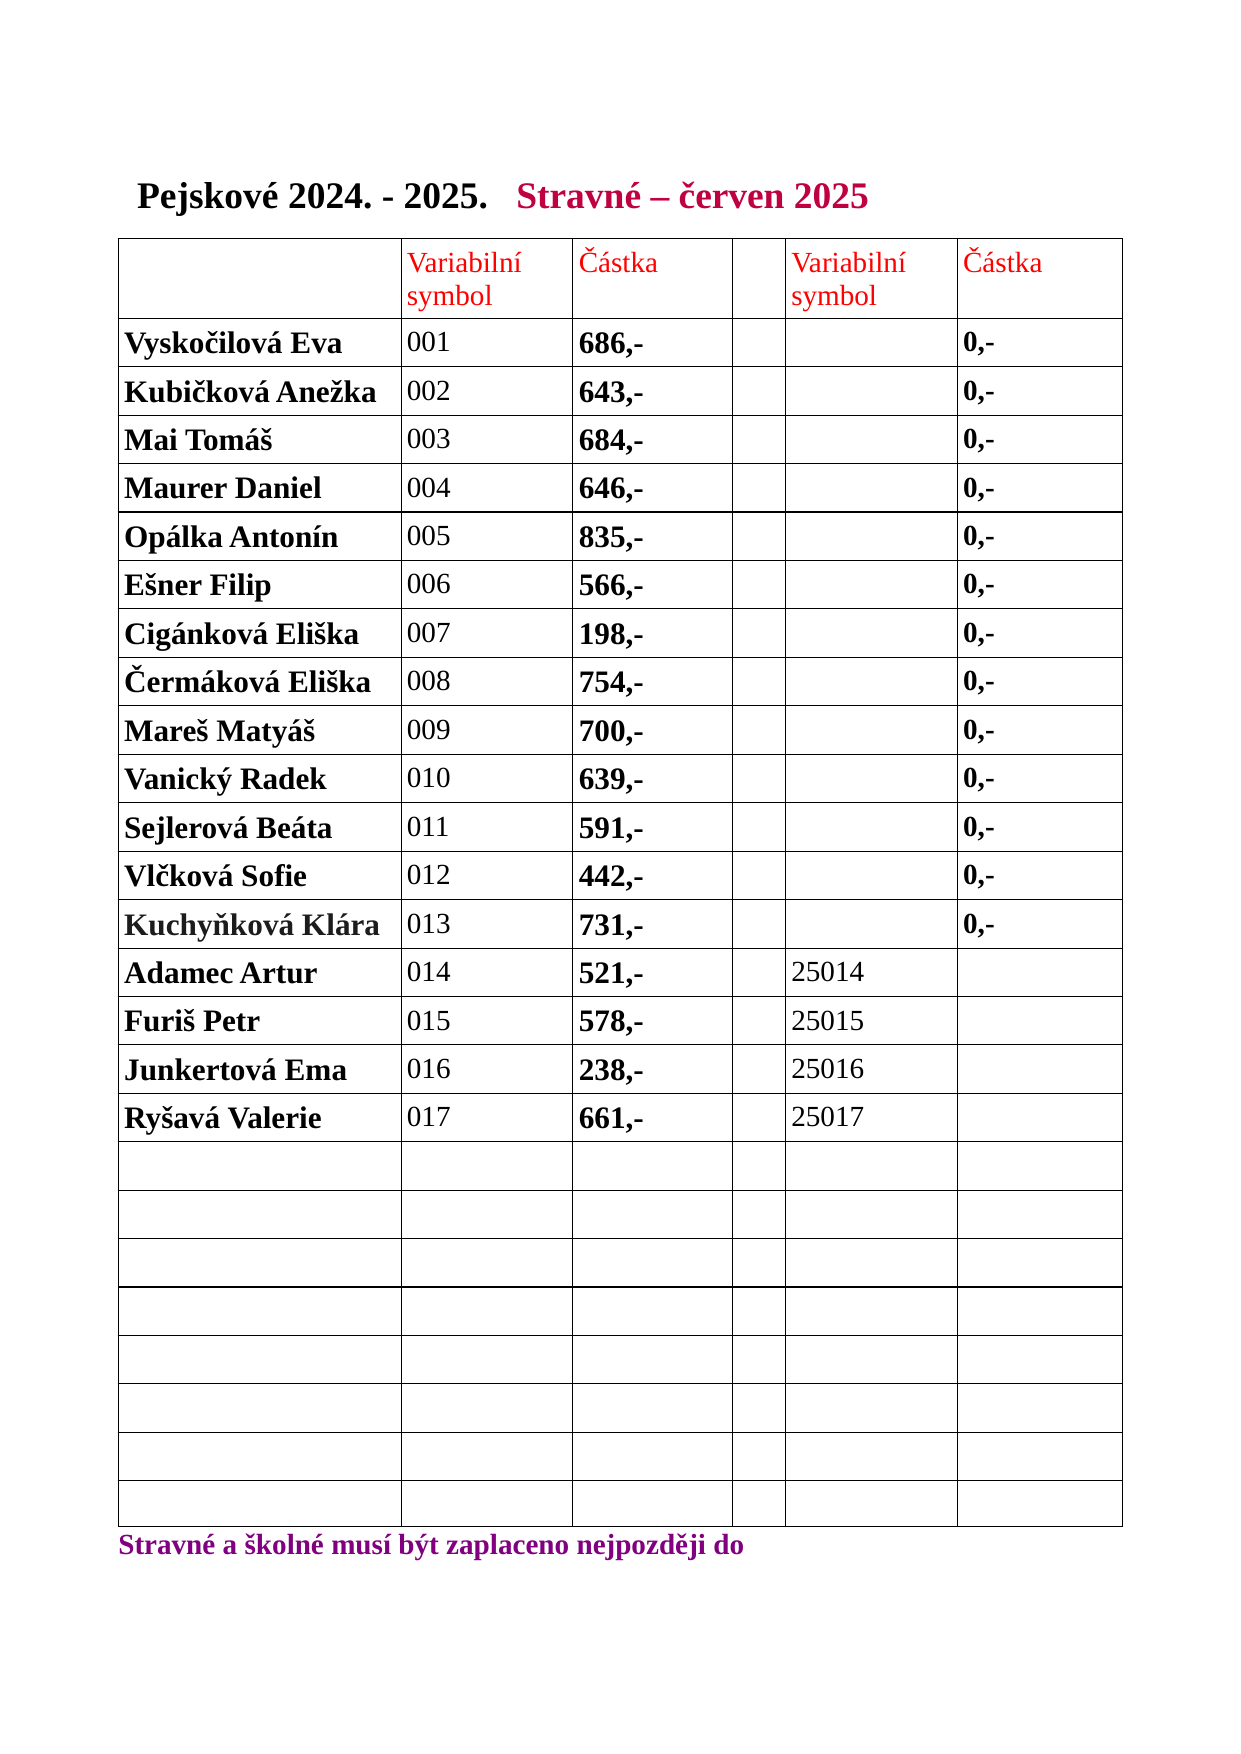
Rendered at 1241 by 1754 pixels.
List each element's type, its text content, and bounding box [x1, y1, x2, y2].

table_cell 014 [402, 949, 572, 996]
table_cell 011 [402, 803, 572, 851]
table_cell [573, 1433, 732, 1480]
table_cell 0,- [958, 706, 1122, 754]
table_cell [733, 1288, 785, 1335]
table_cell 646,- [573, 464, 732, 511]
table_cell 661,- [573, 1094, 732, 1141]
table_cell [958, 997, 1122, 1044]
table_cell [573, 1142, 732, 1189]
table_cell 013 [402, 900, 572, 947]
table_cell [958, 1094, 1122, 1141]
table_cell 010 [402, 755, 572, 802]
table_cell [958, 1288, 1122, 1335]
table_cell 0,- [958, 561, 1122, 608]
table_cell Ryšavá Valerie [119, 1094, 401, 1141]
table_cell 566,- [573, 561, 732, 608]
table_cell [733, 1094, 785, 1141]
table_cell 0,- [958, 900, 1122, 947]
table_cell Sejlerová Beáta [119, 803, 401, 851]
table_cell [786, 561, 957, 608]
table_cell 442,- [573, 852, 732, 899]
table_cell Vyskočilová Eva [119, 319, 401, 366]
table_cell [786, 464, 957, 511]
table_cell [958, 949, 1122, 996]
table_cell 0,- [958, 319, 1122, 366]
table_cell [733, 803, 785, 851]
table_cell 007 [402, 609, 572, 657]
table_cell [733, 1142, 785, 1189]
table_header [733, 239, 785, 318]
table_cell Kubičková Anežka [119, 367, 401, 414]
table_header Variabilní symbol [786, 239, 957, 318]
table_cell 005 [402, 513, 572, 560]
table_cell Adamec Artur [119, 949, 401, 996]
table_cell [733, 1191, 785, 1238]
table_cell [958, 1336, 1122, 1383]
table_cell [786, 900, 957, 947]
text Stravné a školné musí být zaplaceno nejpozději do [118, 1527, 1122, 1561]
table_cell 835,- [573, 513, 732, 560]
table_cell 001 [402, 319, 572, 366]
table_cell [733, 464, 785, 511]
table_cell 017 [402, 1094, 572, 1141]
table_cell [573, 1336, 732, 1383]
table_cell 0,- [958, 755, 1122, 802]
table_cell [573, 1288, 732, 1335]
table_cell 754,- [573, 658, 732, 705]
table_cell 0,- [958, 464, 1122, 511]
table_cell [786, 1288, 957, 1335]
table_cell [573, 1384, 732, 1432]
table_header Variabilní symbol [402, 239, 572, 318]
table_cell [402, 1191, 572, 1238]
table_cell [786, 1239, 957, 1286]
table_cell [402, 1288, 572, 1335]
table_cell [733, 1433, 785, 1480]
table_cell [958, 1433, 1122, 1480]
table_cell [733, 1336, 785, 1383]
table_cell [786, 1481, 957, 1526]
table_cell 578,- [573, 997, 732, 1044]
table_cell 639,- [573, 755, 732, 802]
table_cell [573, 1191, 732, 1238]
table_cell 006 [402, 561, 572, 608]
table_cell 731,- [573, 900, 732, 947]
table_cell 700,- [573, 706, 732, 754]
table_cell [733, 997, 785, 1044]
table_cell [119, 1481, 401, 1526]
table_cell [119, 1191, 401, 1238]
table_cell [733, 706, 785, 754]
table_cell [786, 416, 957, 463]
table_cell [786, 1433, 957, 1480]
table_cell [733, 949, 785, 996]
table_cell [733, 1384, 785, 1432]
table_cell [733, 416, 785, 463]
table_cell [119, 1433, 401, 1480]
table_cell [786, 1384, 957, 1432]
table_cell [786, 609, 957, 657]
table_cell [733, 609, 785, 657]
table_cell [786, 1336, 957, 1383]
table_cell [733, 900, 785, 947]
table_cell 0,- [958, 367, 1122, 414]
table_cell 25017 [786, 1094, 957, 1141]
table_cell 003 [402, 416, 572, 463]
table_cell [733, 513, 785, 560]
table_cell 686,- [573, 319, 732, 366]
table_cell [786, 706, 957, 754]
table_cell 0,- [958, 852, 1122, 899]
table_cell [786, 367, 957, 414]
table_cell 25016 [786, 1045, 957, 1093]
table_cell [119, 1336, 401, 1383]
table_cell [958, 1045, 1122, 1093]
table_cell [786, 513, 957, 560]
table_cell 002 [402, 367, 572, 414]
table_cell [733, 755, 785, 802]
table_cell 0,- [958, 658, 1122, 705]
table_cell 25014 [786, 949, 957, 996]
table_cell [733, 319, 785, 366]
table_cell 238,- [573, 1045, 732, 1093]
table_cell [733, 658, 785, 705]
table_cell [402, 1239, 572, 1286]
table_cell 016 [402, 1045, 572, 1093]
table_cell Furiš Petr [119, 997, 401, 1044]
table_cell [786, 1142, 957, 1189]
table_cell 015 [402, 997, 572, 1044]
table_cell Vlčková Sofie [119, 852, 401, 899]
text Pejskové 2024. - 2025. Stravné – červen 2025 [118, 174, 1122, 217]
table_cell [958, 1384, 1122, 1432]
table_cell [573, 1481, 732, 1526]
table_cell [733, 852, 785, 899]
table_cell Vanický Radek [119, 755, 401, 802]
table_cell 0,- [958, 803, 1122, 851]
table_cell [119, 1384, 401, 1432]
table_cell [119, 1288, 401, 1335]
table_cell 004 [402, 464, 572, 511]
table_cell [733, 1481, 785, 1526]
table_cell [958, 1481, 1122, 1526]
table_cell [786, 755, 957, 802]
table_cell [958, 1142, 1122, 1189]
table_cell 0,- [958, 416, 1122, 463]
table_cell 008 [402, 658, 572, 705]
table_cell [786, 852, 957, 899]
table_cell [402, 1433, 572, 1480]
table_cell Ešner Filip [119, 561, 401, 608]
table_cell [733, 561, 785, 608]
table_cell [402, 1142, 572, 1189]
table_cell Cigánková Eliška [119, 609, 401, 657]
table_cell [402, 1481, 572, 1526]
table_cell 009 [402, 706, 572, 754]
table_cell [958, 1239, 1122, 1286]
table_cell [733, 1239, 785, 1286]
table_cell [402, 1384, 572, 1432]
table_cell 0,- [958, 609, 1122, 657]
table_cell [119, 1142, 401, 1189]
table_cell [786, 1191, 957, 1238]
table_cell [733, 367, 785, 414]
table_cell 012 [402, 852, 572, 899]
table_cell Opálka Antonín [119, 513, 401, 560]
table_cell [786, 658, 957, 705]
table_cell 643,- [573, 367, 732, 414]
table_header Částka [573, 239, 732, 318]
table_cell Kuchyňková Klára [119, 900, 401, 947]
table_cell 198,- [573, 609, 732, 657]
table_cell [733, 1045, 785, 1093]
table_cell Čermáková Eliška [119, 658, 401, 705]
table_cell Maurer Daniel [119, 464, 401, 511]
table_cell [402, 1336, 572, 1383]
table_cell 0,- [958, 513, 1122, 560]
table_header Částka [958, 239, 1122, 318]
table_header [119, 239, 401, 318]
table_cell [958, 1191, 1122, 1238]
table_cell Mai Tomáš [119, 416, 401, 463]
table_cell 591,- [573, 803, 732, 851]
table_cell [786, 319, 957, 366]
table_cell [786, 803, 957, 851]
table_cell 684,- [573, 416, 732, 463]
table_cell [119, 1239, 401, 1286]
table_cell 521,- [573, 949, 732, 996]
table_cell Mareš Matyáš [119, 706, 401, 754]
table_cell 25015 [786, 997, 957, 1044]
table_cell [573, 1239, 732, 1286]
table_cell Junkertová Ema [119, 1045, 401, 1093]
